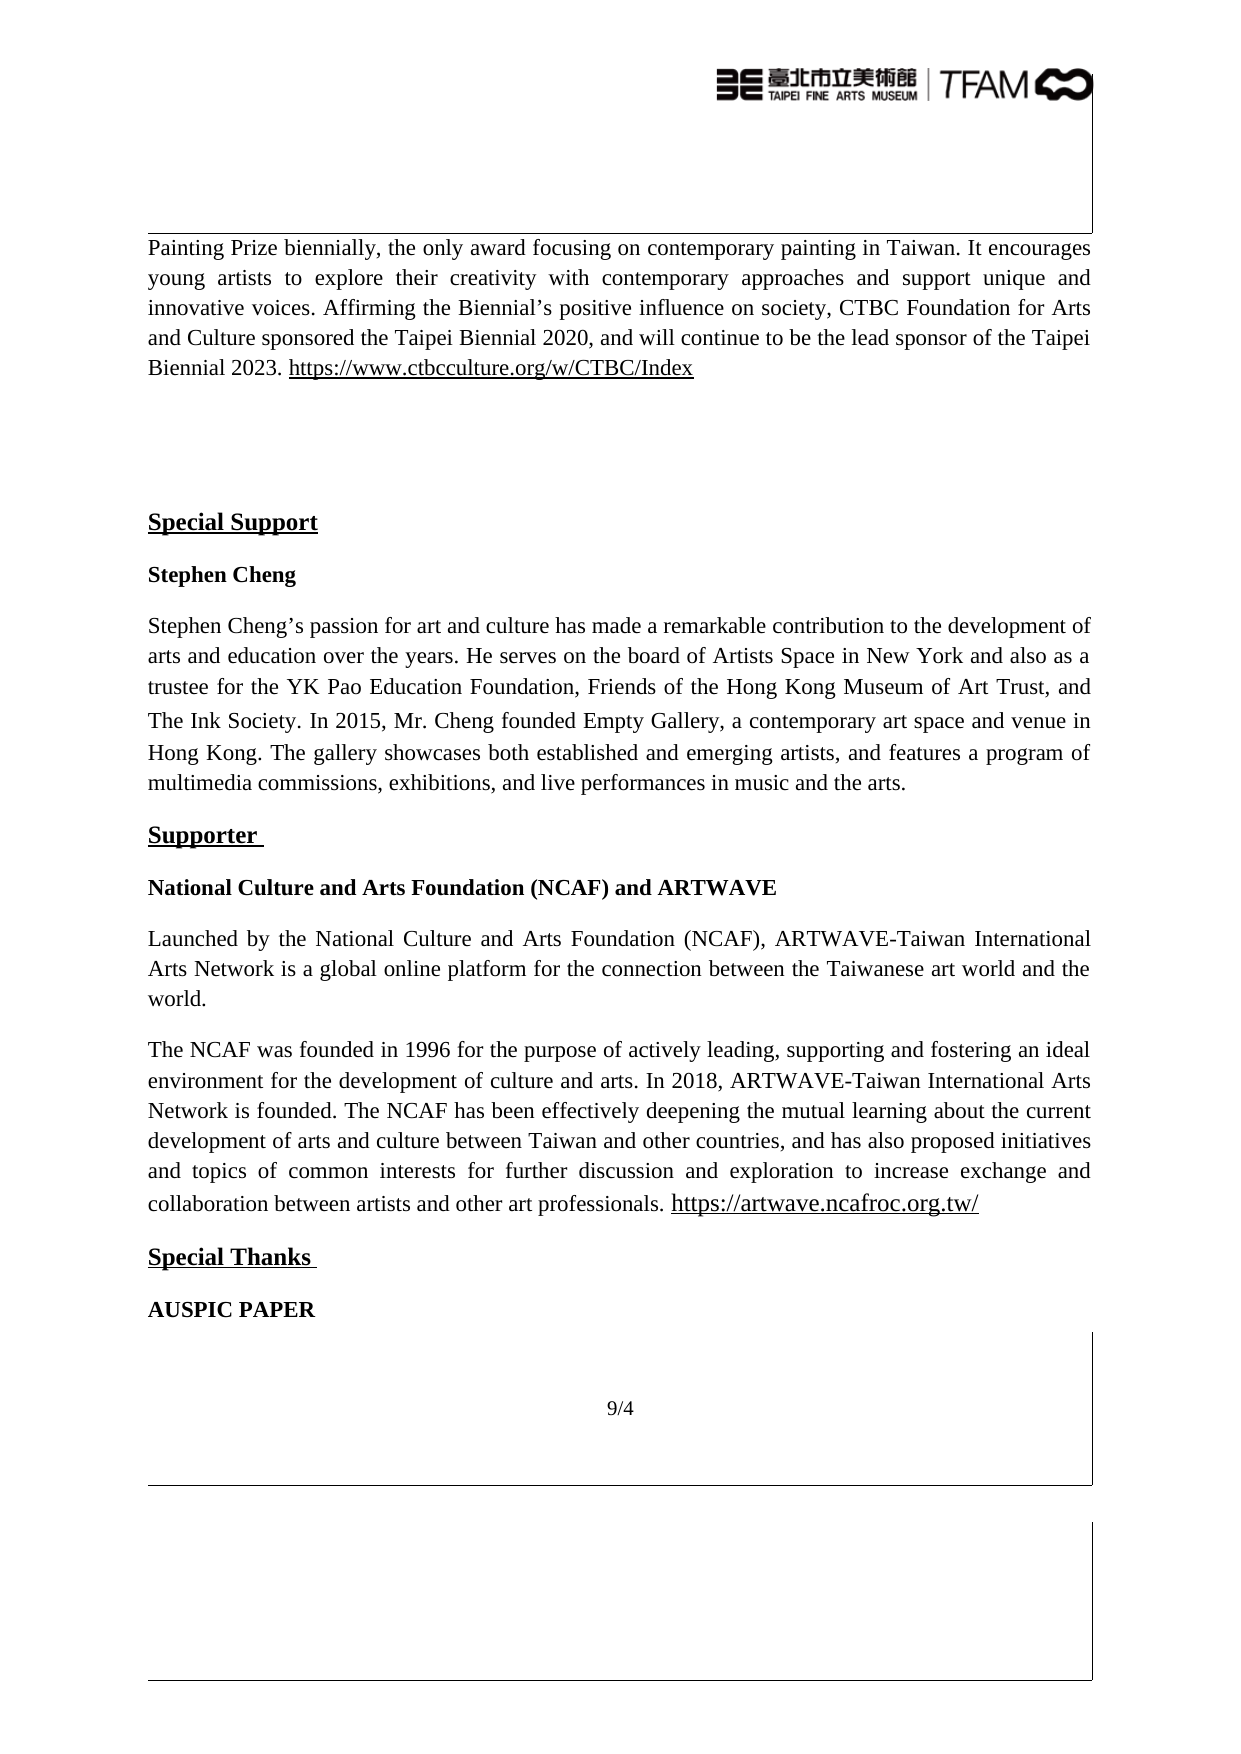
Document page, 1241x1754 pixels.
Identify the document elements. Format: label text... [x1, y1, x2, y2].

text The NCAF was founded in 1996 for the purpose of actively leading, supporting and fostering an ideal environment for the development of culture and arts. In 2018, ARTWAVE-Taiwan International Arts Network is founded. The NCAF has been effectively deepening the mutual learning about the current development of arts and culture between Taiwan and other countries, and has also proposed initiatives and topics of common interests for further discussion and exploration to increase exchange and collaboration between artists and other art professionals. https://artwave.ncafroc.org.tw/ [148, 1037, 1092, 1217]
text Painting Prize biennially, the only award focusing on contemporary painting in Taiwan. It encourages young artists to explore their creativity with contemporary approaches and support unique and innovative voices. Affirming the Biennial’s positive influence on society, CTBC Foundation for Arts and Culture sponsored the Taipei Biennial 2020, and will continue to be the lead sponsor of the Taipei Biennial 2023. https://www.ctbcculture.org/w/CTBC/Index [148, 233, 1092, 381]
text Supporter [148, 820, 1092, 849]
text AUSPIC PAPER [148, 1296, 1092, 1322]
text Stephen Cheng’s passion for art and culture has made a remarkable contribution to the development of arts and education over the years. He serves on the board of Artists Space in New York and also as a trustee for the YK Pao Education Foundation, Friends of the Hong Kong Museum of Art Trust, and The Ink Society. In 2015, Mr. Cheng founded Empty Gallery, a contemporary art space and venue in Hong Kong. The gallery showcases both established and emerging artists, and features a program of multimedia commissions, exhibitions, and live performances in music and the arts. [148, 612, 1092, 796]
text Special Thanks [148, 1242, 1092, 1271]
text Stephen Cheng [148, 561, 1092, 588]
text Special Support [148, 507, 1092, 536]
text Launched by the National Culture and Arts Foundation (NCAF), ARTWAVE-Taiwan International Arts Network is a global online platform for the connection between the Taiwanese art world and the world. [148, 925, 1092, 1012]
text National Culture and Arts Foundation (NCAF) and ARTWAVE [148, 874, 1092, 900]
